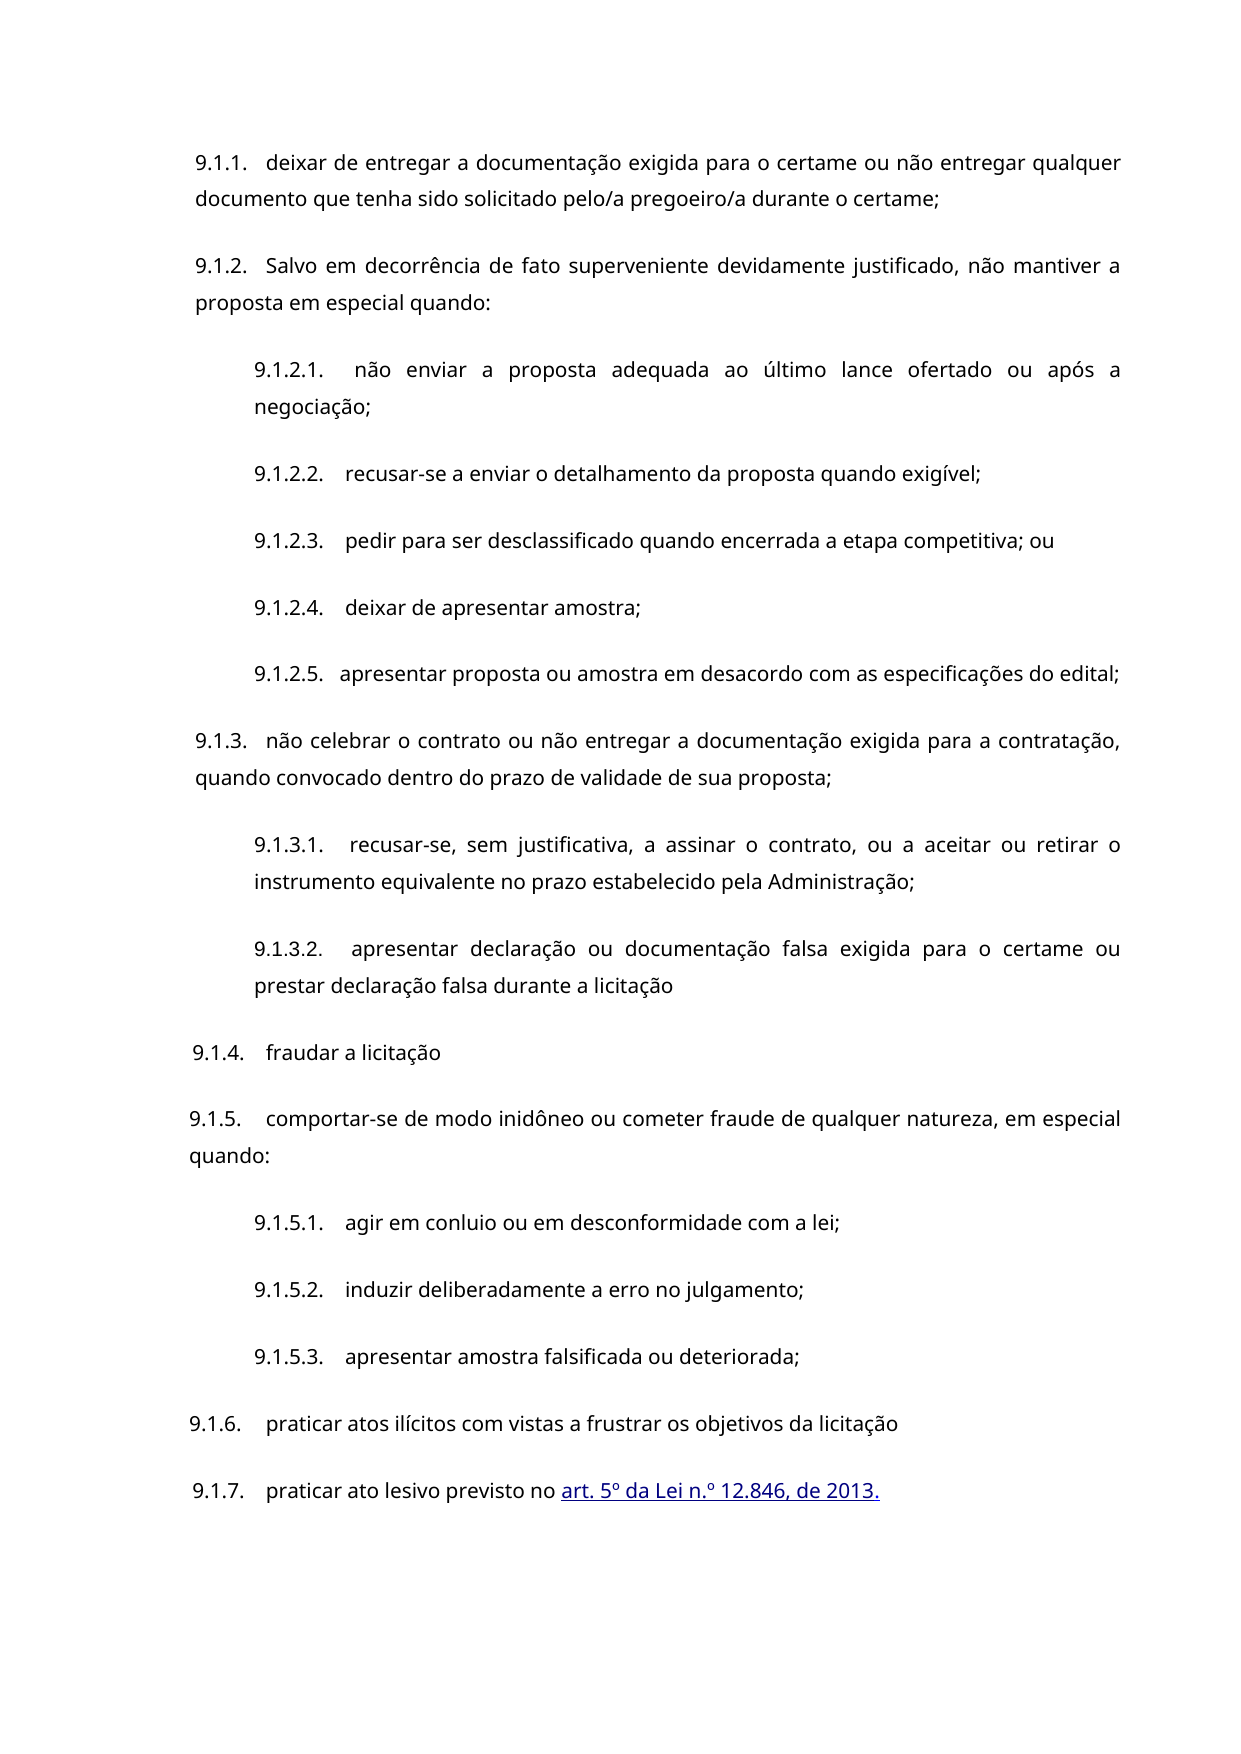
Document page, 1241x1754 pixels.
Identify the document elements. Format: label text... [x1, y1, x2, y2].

list praticar ato lesivo previsto no art. 5º da Lei n.º 12.846, de 2013. [118, 1476, 1122, 1504]
list recusar-se, sem justificativa, a assinar o contrato, ou a aceitar ou retirar o instrumento equivalente no prazo estabelecido pela Administração; [254, 830, 1122, 896]
list deixar de apresentar amostra; [254, 593, 1122, 621]
list apresentar declaração ou documentação falsa exigida para o certame ou prestar declaração falsa durante a licitação [254, 934, 1122, 999]
list recusar-se a enviar o detalhamento da proposta quando exigível; [254, 459, 1122, 487]
list não celebrar o contrato ou não entregar a documentação exigida para a contratação, quando convocado dentro do prazo de validade de sua proposta; [195, 726, 1122, 792]
list apresentar amostra falsificada ou deteriorada; [254, 1342, 1122, 1371]
list comportar-se de modo inidôneo ou cometer fraude de qualquer natureza, em especial quando: [189, 1104, 1122, 1170]
list praticar atos ilícitos com vistas a frustrar os objetivos da licitação [189, 1409, 1122, 1437]
list fraudar a licitação [118, 1038, 1122, 1066]
list pedir para ser desclassificado quando encerrada a etapa competitiva; ou [254, 526, 1122, 554]
list Salvo em decorrência de fato superveniente devidamente justificado, não mantiver a proposta em especial quando: [195, 251, 1122, 317]
list apresentar proposta ou amostra em desacordo com as especificações do edital; [254, 659, 1122, 688]
list induzir deliberadamente a erro no julgamento; [254, 1275, 1122, 1304]
list não enviar a proposta adequada ao último lance ofertado ou após a negociação; [254, 355, 1122, 421]
list deixar de entregar a documentação exigida para o certame ou não entregar qualquer documento que tenha sido solicitado pelo/a pregoeiro/a durante o certame; [195, 148, 1122, 213]
list agir em conluio ou em desconformidade com a lei; [254, 1208, 1122, 1237]
